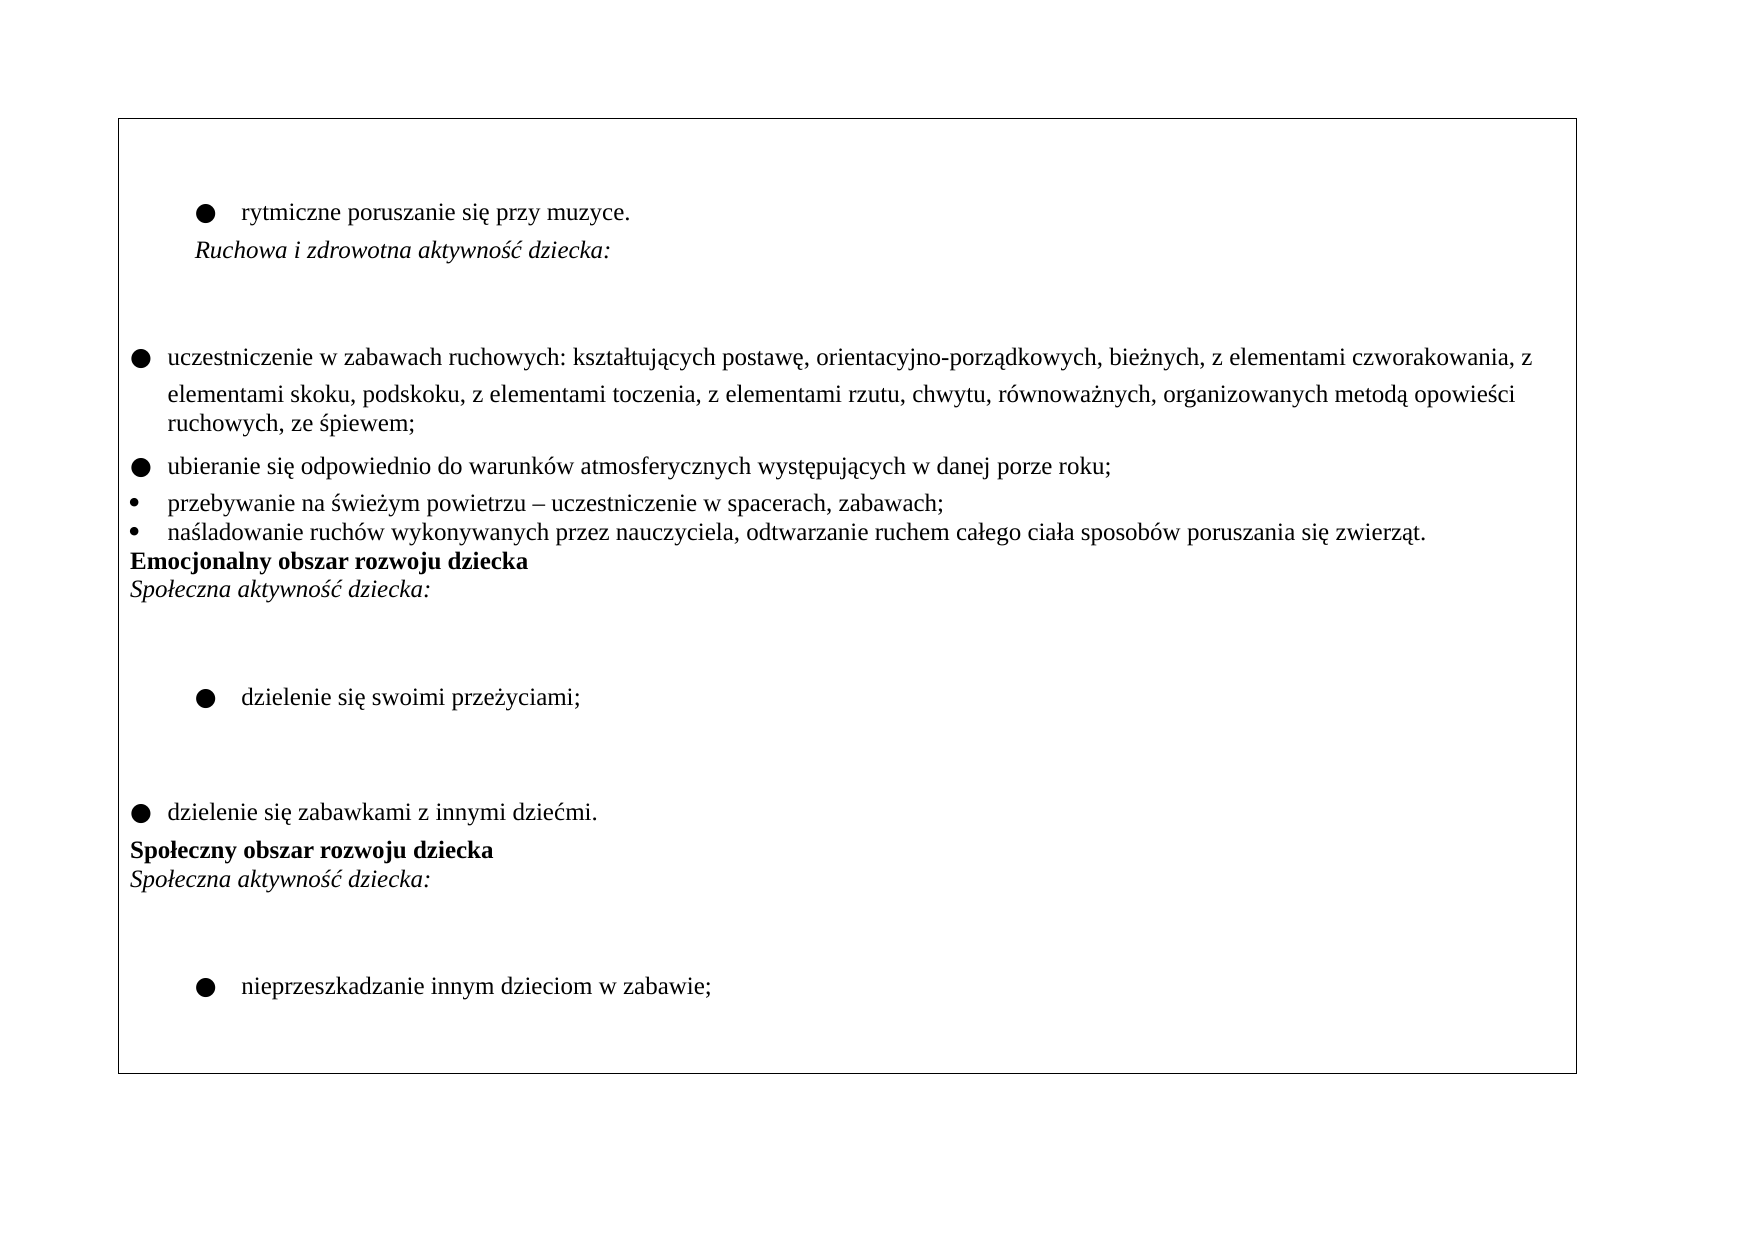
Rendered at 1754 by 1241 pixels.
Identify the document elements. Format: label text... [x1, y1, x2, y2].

table_cell Treści programowe: Fizyczny obszar rozwoju dziecka Społeczna aktywność dziecka: zakładanie ubrań, butów; korzystanie z własnych zmysłów: rozpoznawanie smaku, zapachu, słyszanych dźwięków, rozpoznawanie za pomocą wzroku, dotyku; korzystanie z toalety; spożywanie posiłków – prawidłowe posługiwanie się łyżką, widelcem; odkładanie prac na półki indywidualne; udział w porządkowaniu sali po skończonej zabawie. Językowa aktywność dziecka: rozwijanie sprawności całego ciała (w toku wykonywania czynności samoobsługowych, zabaw ruchowych); nabywanie sprawności manualnej (poprzez wykonywanie czynności wymagających zaangażowania mięśni dłoni, np. lepienie prostych kształtów z plasteliny, zgniatanie i zaginanie papieru); nabywanie koordynacji ruchowej. Artystyczna aktywność dziecka: uczestniczenie w zabawach rytmicznych i ruchowych; reagowanie na zmiany tempa i dynamiki utworu o dużym zróżnicowaniu; rytmiczne poruszanie się przy muzyce. Ruchowa i zdrowotna aktywność dziecka: uczestniczenie w zabawach ruchowych: kształtujących postawę, orientacyjno-porządkowych, bieżnych, z elementami czworakowania, z elementami skoku, podskoku, z elementami toczenia, z elementami rzutu, chwytu, równoważnych, organizowanych metodą opowieści ruchowych, ze śpiewem; ubieranie się odpowiednio do warunków atmosferycznych występujących w danej porze roku; przebywanie na świeżym powietrzu – uczestniczenie w spacerach, zabawach; naśladowanie ruchów wykonywanych przez nauczyciela, odtwarzanie ruchem całego ciała sposobów poruszania się zwierząt. Emocjonalny obszar rozwoju dziecka Społeczna aktywność dziecka: dzielenie się swoimi przeżyciami; dzielenie się zabawkami z innymi dziećmi. Społeczny obszar rozwoju dziecka Społeczna aktywność dziecka: nieprzeszkadzanie innym dzieciom w zabawie; uczestniczenie we wspólnych zabawach; dzielenie się swoimi przeżyciami; odpowiadanie na pytania. Poznawczy obszar rozwoju dziecka Społeczna aktywność dziecka: spacerowanie w pobliżu przedszkola. Językowa aktywność dziecka: maszerowanie w rytmie muzyki lub w rytmie wystukiwanym na bębenku; różnicowanie głosów zwierząt, pojazdów, naśladowanie ich; wypowiadanie się na temat obrazka, ilustracji, wysłuchanego tekstu; uważne słuchanie rozmówcy; słuchanie wierszy, opowiadań, odpowiadanie na pytania dotyczące utworu literackiego; wypowiadanie się prostymi zdaniami; powtarzanie krótkich rymowanek; rytmiczne powtarzanie tekstów rymowanek, krótkich wierszy. Artystyczna aktywność dziecka: słuchanie piosenek w wykonaniu nauczyciela; nauka prostych piosenek fragmentami metodą ze słuchu; śpiewanie piosenek razem z osobą dorosłą; naśladowanie ruchów, gestów, głosów ludzi, zwierząt; uczestniczenie w zabawach rytmicznych, ruchowych; rytmiczne poruszanie się przy muzyce; uczestniczenie w zabawach naśladowczych; dostrzeganie otaczającego nas piękna; rysowanie, malowanie farbami plakatowymi, lepienie z gliny, masy solnej; nazywanie barw podstawowych (czerwona, niebieska, żółta). Aktywność poznawcza: podejmowanie zabaw inicjowanych przez nauczyciela, rozwijających zainteresowania dzieci; rozpoznawanie przedmiotów, roślin, zwierząt za pomocą zmysłów: dotyku, smaku, węchu, wzroku, słuchu; powtarzanie z pamięci wierszy, rymowanek, piosenek w połączeniu z ruchem; liczenie palców, przedmiotów itp.; uczestniczenie w zabawach – rozwiązywanie prostych zagadek; składanie pociętych obrazków w całość według podanego wzoru; układanie prostych kompozycji, mozaik, obrazków z figur geometrycznych; oglądanie kwitnących roślin; zwracanie uwagi na ich piękno; poznawanie wybranych owadów, np. pszczół, mrówek. Program wychowania przedszkolnego, Grupa MAC S.A. 2020 (s. 41–45, 50, 52, 53, 56, 59, 60, 65, 66, 71–77, 75). [119, 119, 1576, 1073]
